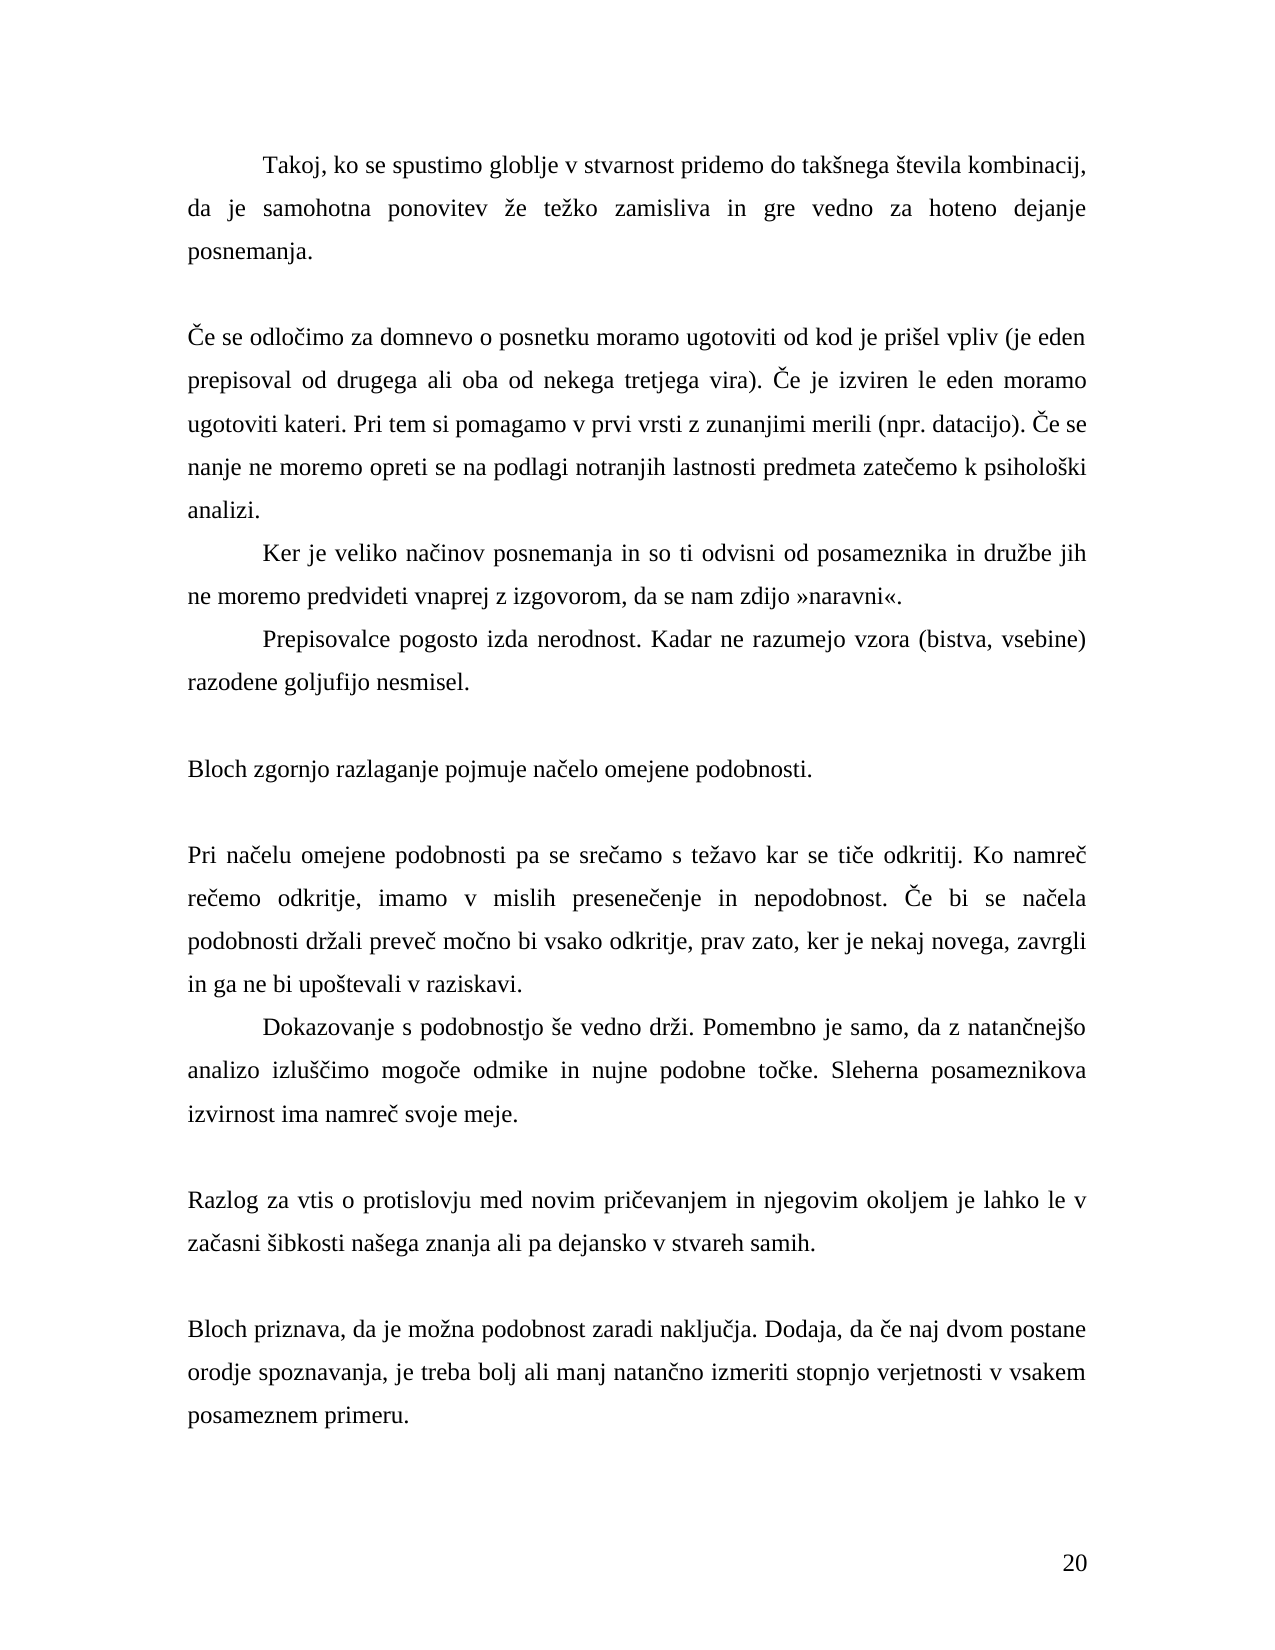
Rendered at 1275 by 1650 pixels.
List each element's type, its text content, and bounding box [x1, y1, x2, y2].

text Bloch zgornjo razlaganje pojmuje načelo omejene podobnosti. [187, 754, 1087, 782]
text Takoj, ko se spustimo globlje v stvarnost pridemo do takšnega števila kombinacij, da je samohotna ponovitev že težko zamisliva in gre vedno za hoteno dejanje posnemanja. [187, 150, 1087, 265]
text Prepisovalce pogosto izda nerodnost. Kadar ne razumejo vzora (bistva, vsebine) razodene goljufijo nesmisel. [187, 624, 1087, 696]
text Dokazovanje s podobnostjo še vedno drži. Pomembno je samo, da z natančnejšo analizo izluščimo mogoče odmike in nujne podobne točke. Sleherna posameznikova izvirnost ima namreč svoje meje. [187, 1012, 1087, 1127]
text Pri načelu omejene podobnosti pa se srečamo s težavo kar se tiče odkritij. Ko namreč rečemo odkritje, imamo v mislih presenečenje in nepodobnost. Če bi se načela podobnosti držali preveč močno bi vsako odkritje, prav zato, ker je nekaj novega, zavrgli in ga ne bi upoštevali v raziskavi. [187, 840, 1087, 998]
text Razlog za vtis o protislovju med novim pričevanjem in njegovim okoljem je lahko le v začasni šibkosti našega znanja ali pa dejansko v stvareh samih. [187, 1185, 1087, 1257]
text Če se odločimo za domnevo o posnetku moramo ugotoviti od kod je prišel vpliv (je eden prepisoval od drugega ali oba od nekega tretjega vira). Če je izviren le eden moramo ugotoviti kateri. Pri tem si pomagamo v prvi vrsti z zunanjimi merili (npr. datacijo). Če se nanje ne moremo opreti se na podlagi notranjih lastnosti predmeta zatečemo k psihološki analizi. [187, 322, 1087, 524]
text Ker je veliko načinov posnemanja in so ti odvisni od posameznika in družbe jih ne moremo predvideti vnaprej z izgovorom, da se nam zdijo »naravni«. [187, 538, 1087, 610]
text Bloch priznava, da je možna podobnost zaradi naključja. Dodaja, da če naj dvom postane orodje spoznavanja, je treba bolj ali manj natančno izmeriti stopnjo verjetnosti v vsakem posameznem primeru. [187, 1314, 1087, 1429]
